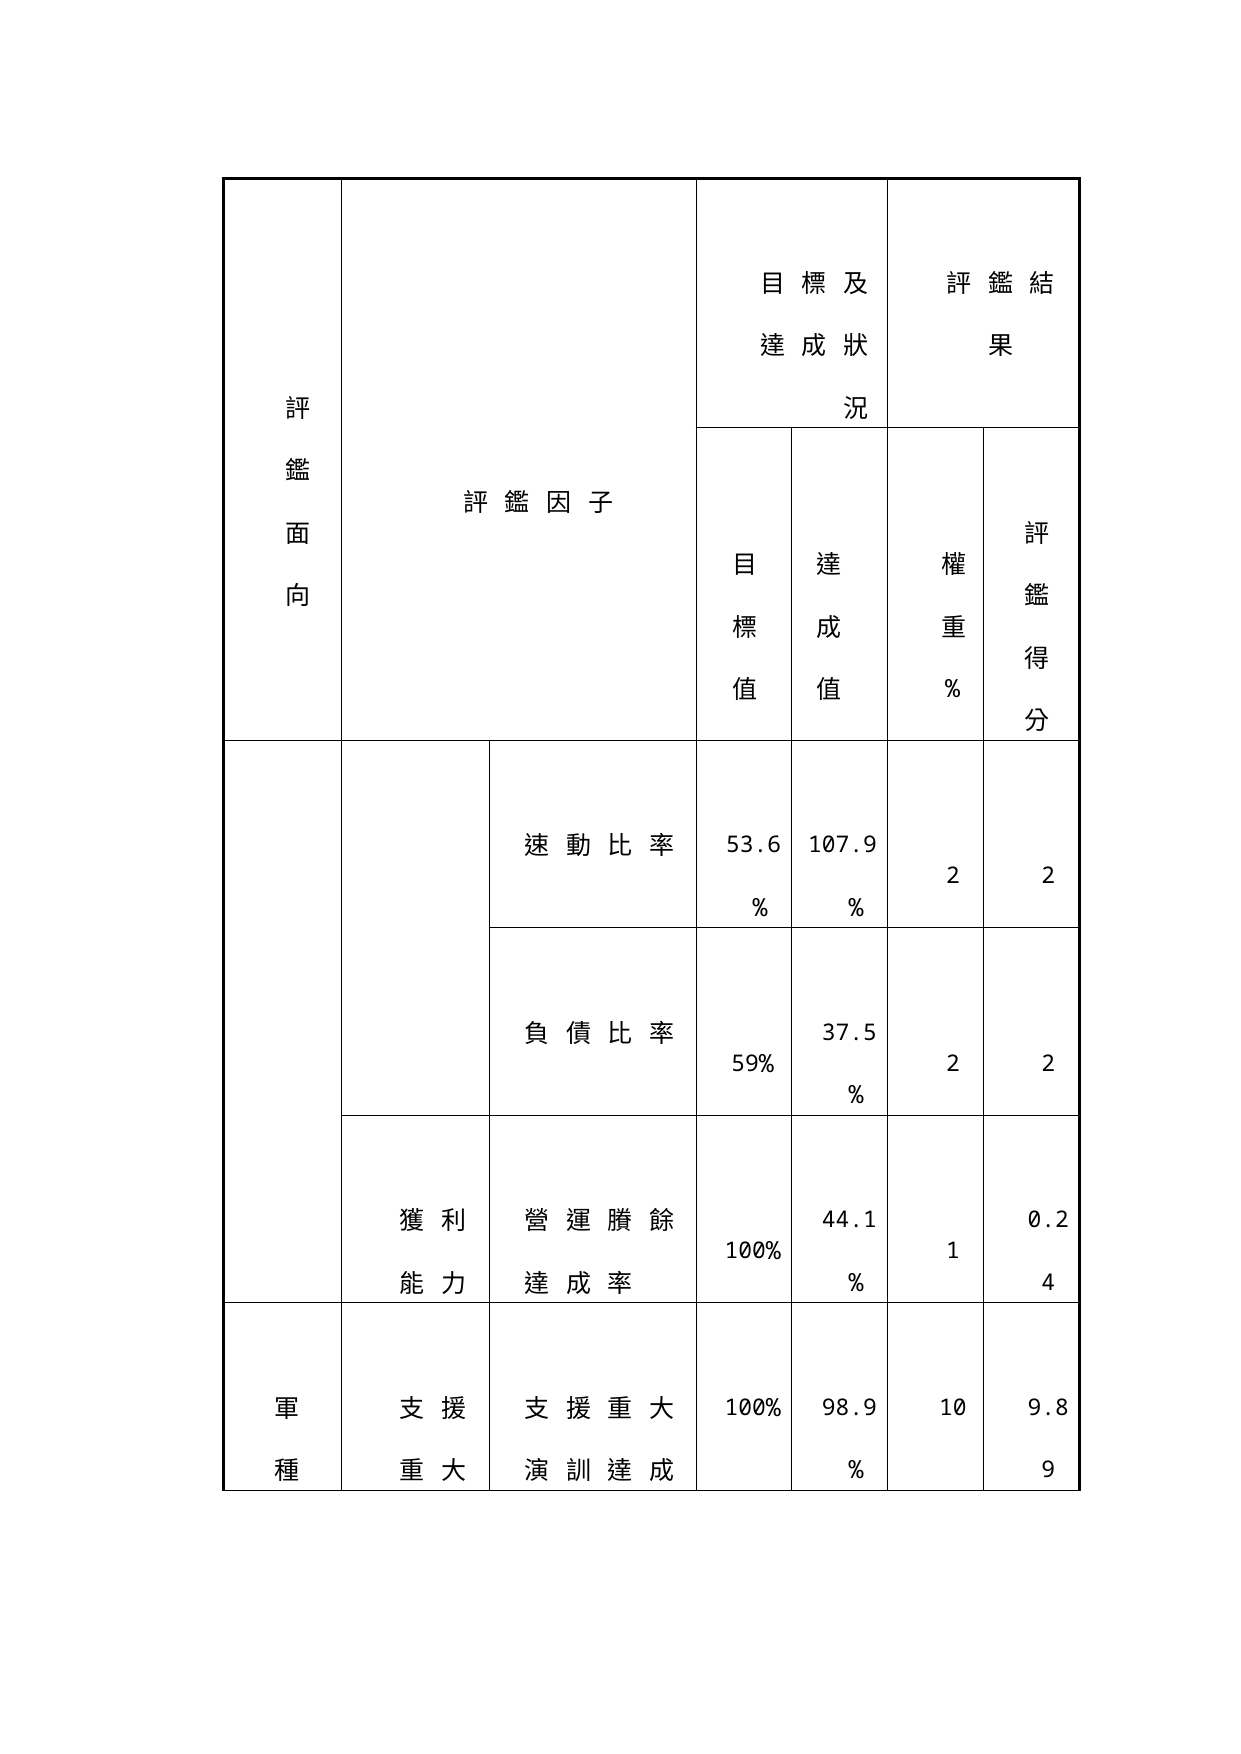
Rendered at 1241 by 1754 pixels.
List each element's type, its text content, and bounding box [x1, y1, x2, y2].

table_cell 100% [697, 1116, 791, 1302]
table_cell [342, 741, 489, 1115]
table_cell 2 [984, 928, 1078, 1115]
table_cell 權重% [888, 428, 983, 740]
table_cell 100% [697, 1303, 791, 1490]
table_cell 2 [984, 741, 1078, 927]
table_cell 負債比率 [490, 928, 696, 1115]
table_cell 1 [888, 1116, 983, 1302]
table_cell 9.89 [984, 1303, 1078, 1490]
table_cell 獲利能力 [342, 1116, 489, 1302]
table_header 目標及達成狀況 [697, 180, 887, 427]
table_cell 評鑑得分 [984, 428, 1078, 740]
table_header 評鑑面向 [225, 180, 341, 740]
table_cell 2 [888, 741, 983, 927]
table_header 評鑑結果 [888, 180, 1078, 427]
table_cell 44.1% [792, 1116, 887, 1302]
table_cell 目標值 [697, 428, 791, 740]
table_cell 軍種 [225, 1303, 341, 1490]
table_cell 37.5% [792, 928, 887, 1115]
table_cell 達成值 [792, 428, 887, 740]
table_header 評鑑因子 [342, 180, 696, 740]
table_cell 速動比率 [490, 741, 696, 927]
table_cell [225, 741, 341, 1302]
table_cell 59% [697, 928, 791, 1115]
table_cell 支援重大演訓達成 [490, 1303, 696, 1490]
table_cell 0.24 [984, 1116, 1078, 1302]
table_cell 10 [888, 1303, 983, 1490]
table_cell 107.9% [792, 741, 887, 927]
table_cell 2 [888, 928, 983, 1115]
table_cell 98.9% [792, 1303, 887, 1490]
table_cell 營運賸餘達成率 [490, 1116, 696, 1302]
table_cell 支援重大 [342, 1303, 489, 1490]
table_cell 53.6% [697, 741, 791, 927]
